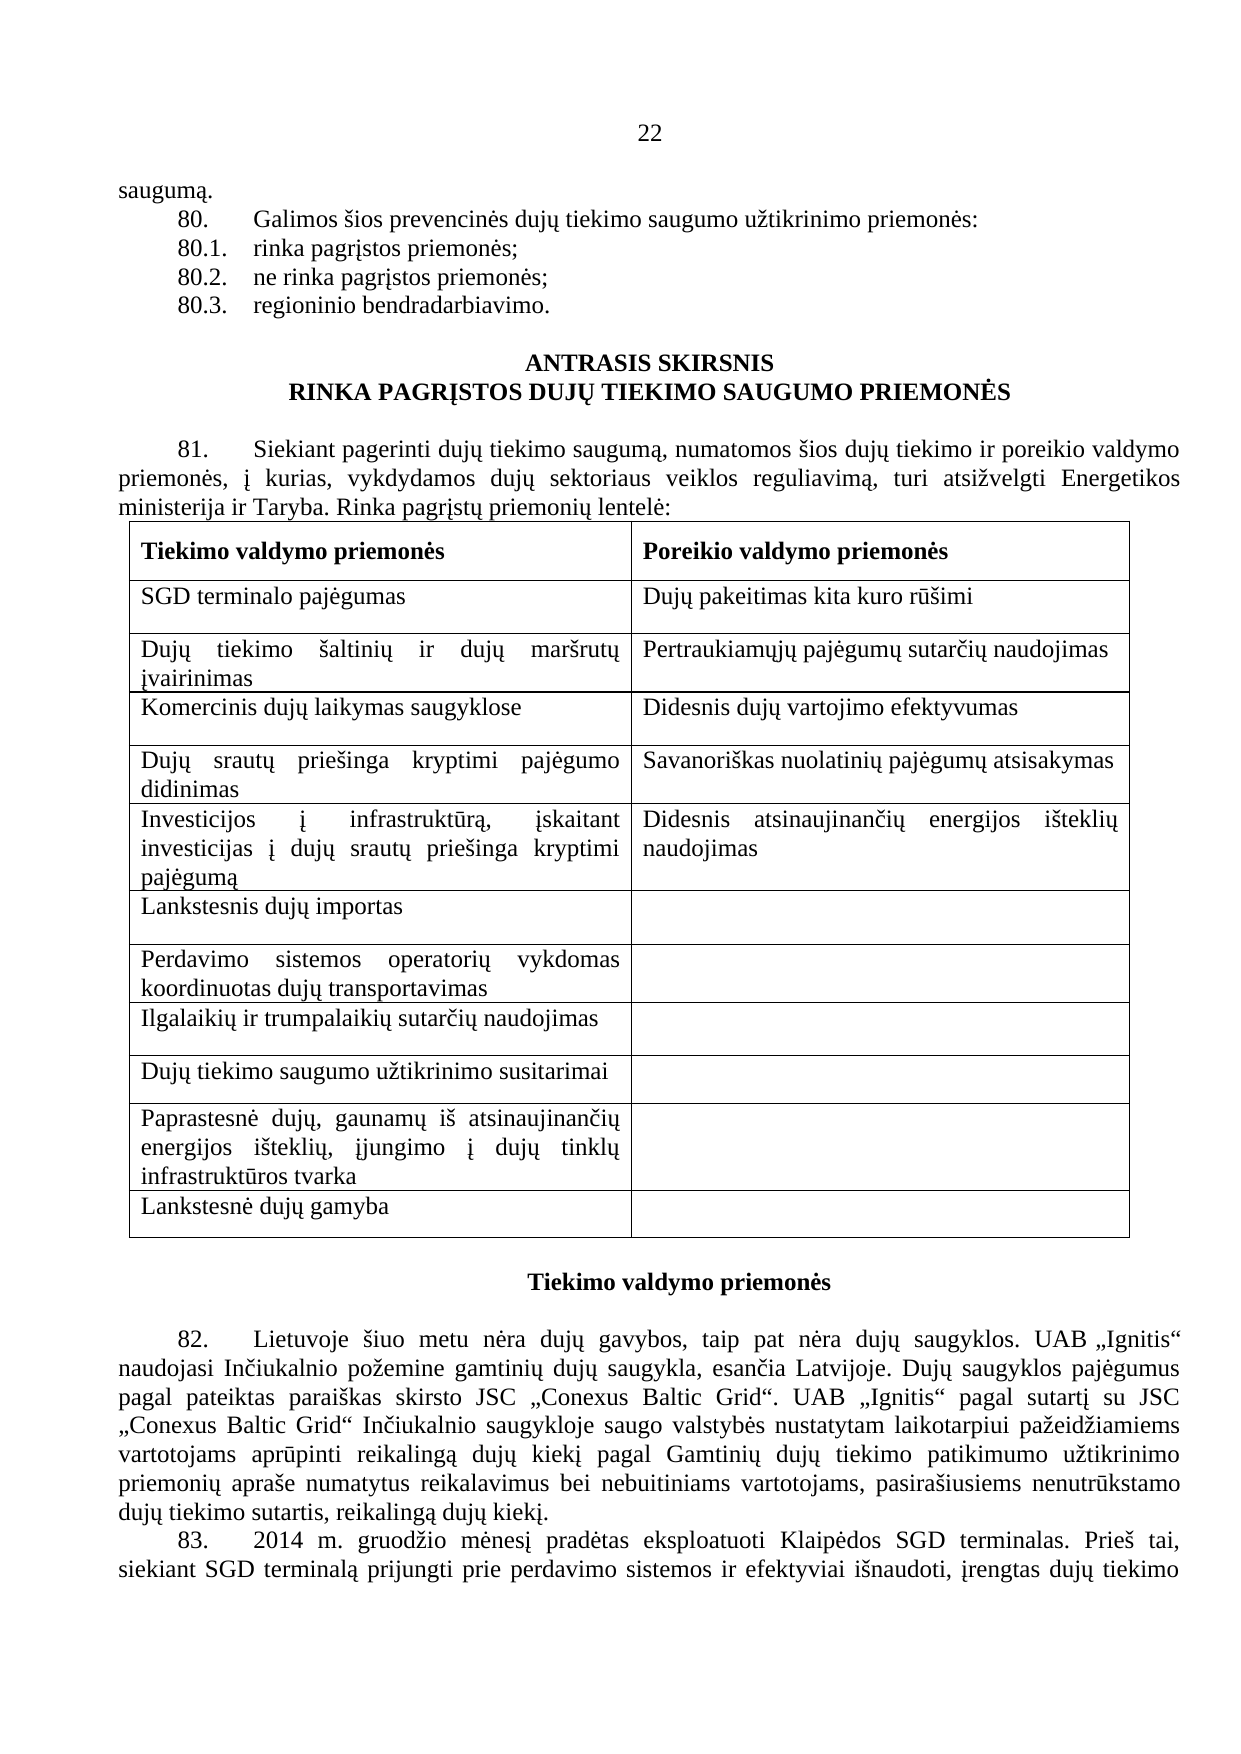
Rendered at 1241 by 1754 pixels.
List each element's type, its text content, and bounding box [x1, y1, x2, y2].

table_cell Komercinis dujų laikymas saugyklose [130, 693, 631, 744]
table_cell Savanoriškas nuolatinių pajėgumų atsisakymas [632, 746, 1129, 803]
table_cell [632, 1104, 1129, 1190]
table_cell Dujų srautų priešinga kryptimi pajėgumo didinimas [130, 746, 631, 803]
text 81. Siekiant pagerinti dujų tiekimo saugumą, numatomos šios dujų tiekimo ir poreikio valdymo priemonės, į kurias, vykdydamos dujų sektoriaus veiklos reguliavimą, turi atsižvelgti Energetikos ministerija ir Taryba. Rinka pagrįstų priemonių lentelė: [118, 434, 1181, 521]
table_cell Dujų tiekimo saugumo užtikrinimo susitarimai [130, 1056, 631, 1102]
table_header Poreikio valdymo priemonės [632, 522, 1129, 580]
table_cell Dujų tiekimo šaltinių ir dujų maršrutų įvairinimas [130, 634, 631, 691]
table_cell [632, 1056, 1129, 1102]
table_cell [632, 891, 1129, 943]
table_cell Paprastesnė dujų, gaunamų iš atsinaujinančių energijos išteklių, įjungimo į dujų tinklų infrastruktūros tvarka [130, 1104, 631, 1190]
text 80.3. regioninio bendradarbiavimo. [118, 291, 1181, 319]
table_cell [632, 945, 1129, 1002]
table_cell Pertraukiamųjų pajėgumų sutarčių naudojimas [632, 634, 1129, 691]
table_cell Lankstesnis dujų importas [130, 891, 631, 943]
text RINKA PAGRĮSTOS DUJŲ TIEKIMO SAUGUMO PRIEMONĖS [59, 377, 1181, 406]
table_cell Ilgalaikių ir trumpalaikių sutarčių naudojimas [130, 1003, 631, 1055]
table_cell Investicijos į infrastruktūrą, įskaitant investicijas į dujų srautų priešinga kryptimi pajėgumą [130, 804, 631, 890]
text 80.2. ne rinka pagrįstos priemonės; [118, 262, 1181, 291]
table_cell Didesnis dujų vartojimo efektyvumas [632, 693, 1129, 744]
text 82. Lietuvoje šiuo metu nėra dujų gavybos, taip pat nėra dujų saugyklos. UAB „Ignitis“ naudojasi Inčiukalnio požemine gamtinių dujų saugykla, esančia Latvijoje. Dujų saugyklos pajėgumus pagal pateiktas paraiškas skirsto JSC „Conexus Baltic Grid“. UAB „Ignitis“ pagal sutartį su JSC „Conexus Baltic Grid“ Inčiukalnio saugykloje saugo valstybės nustatytam laikotarpiui pažeidžiamiems vartotojams aprūpinti reikalingą dujų kiekį pagal Gamtinių dujų tiekimo patikimumo užtikrinimo priemonių apraše numatytus reikalavimus bei nebuitiniams vartotojams, pasirašiusiems nenutrūkstamo dujų tiekimo sutartis, reikalingą dujų kiekį. [118, 1324, 1181, 1526]
text ANTRASIS SKIRSNIS [59, 348, 1181, 377]
text Tiekimo valdymo priemonės [118, 1267, 1181, 1296]
table_cell SGD terminalo pajėgumas [130, 581, 631, 633]
table_cell Dujų pakeitimas kita kuro rūšimi [632, 581, 1129, 633]
text saugumą. [118, 176, 1181, 204]
table_cell [632, 1003, 1129, 1055]
table_cell Didesnis atsinaujinančių energijos išteklių naudojimas [632, 804, 1129, 890]
table_cell Lankstesnė dujų gamyba [130, 1191, 631, 1237]
table_header Tiekimo valdymo priemonės [130, 522, 631, 580]
text 80. Galimos šios prevencinės dujų tiekimo saugumo užtikrinimo priemonės: [118, 204, 1181, 233]
text 80.1. rinka pagrįstos priemonės; [118, 233, 1181, 262]
table_cell Perdavimo sistemos operatorių vykdomas koordinuotas dujų transportavimas [130, 945, 631, 1002]
table_cell [632, 1191, 1129, 1237]
text 83. 2014 m. gruodžio mėnesį pradėtas eksploatuoti Klaipėdos SGD terminalas. Prieš tai, siekiant SGD terminalą prijungti prie perdavimo sistemos ir efektyviai išnaudoti, įrengtas dujų tiekimo [118, 1526, 1181, 1583]
